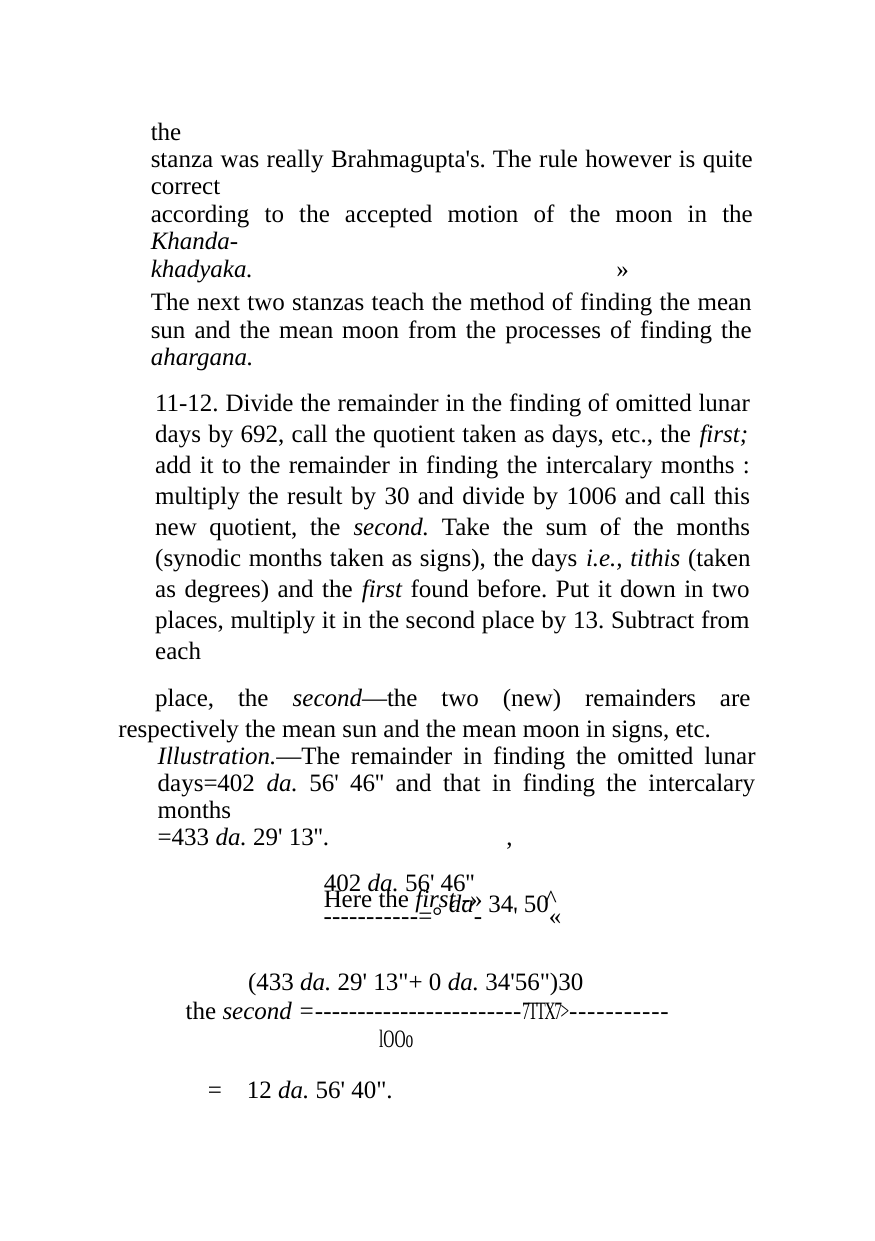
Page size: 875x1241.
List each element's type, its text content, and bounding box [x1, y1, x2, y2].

text 11-12. Divide the remainder in the finding of omitted lunar days by 692, call the quotient taken as days, etc., the first; add it to the remainder in finding the intercalary months : multiply the result by 30 and divide by 1006 and call this new quotient, the second. Take the sum of the months (synodic months taken as signs), the days i.e., tithis (taken as degrees) and the first found before. Put it down in two places, multiply it in the second place by 13. Subtract from each [155, 387, 750, 666]
text The next two stanzas teach the method of finding the mean sun and the mean moon from the processes of finding the ahargana. [151, 289, 752, 371]
text lOOo [379, 1024, 756, 1053]
text (433 da. 29' 13"+ 0 da. 34'56")30 [248, 967, 756, 996]
text the second = 7TTX7> [185, 996, 756, 1024]
text Illustration.—The remainder in finding the omitted lunar days=402 da. 56' 46'' and that in finding the intercalary months =433 da. 29' 13''. , [157, 743, 756, 851]
text = 12 da. 56' 40". [208, 1075, 756, 1103]
text 402 da. 56' 46'' Here the first -» ^ =° da- 34' 50« [323, 878, 604, 928]
text the stanza was really Brahmagupta's. The rule however is quite correct according to the accepted motion of the moon in the Khanda- khadyaka. » [151, 118, 753, 282]
text place, the second—the two (new) remainders are respectively the mean sun and the mean moon in signs, etc. [118, 681, 750, 743]
